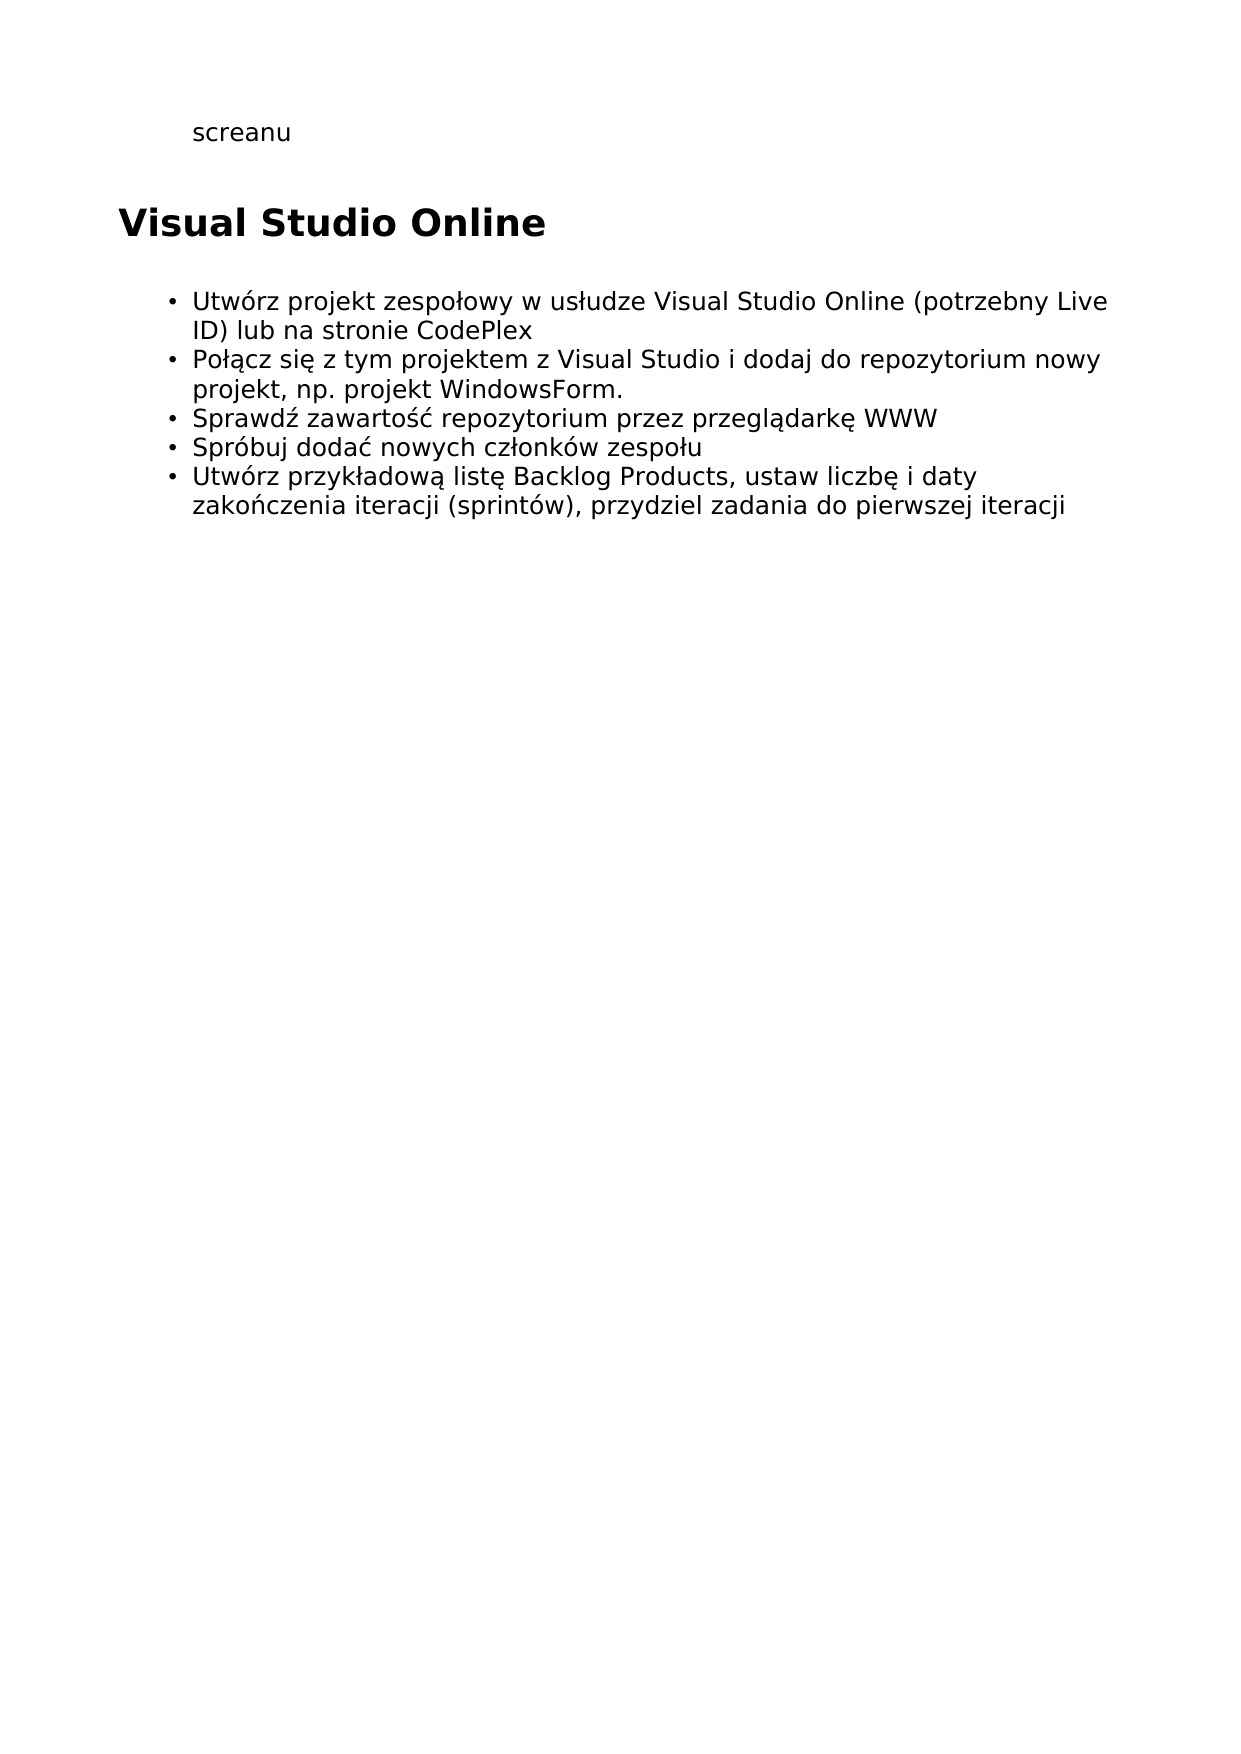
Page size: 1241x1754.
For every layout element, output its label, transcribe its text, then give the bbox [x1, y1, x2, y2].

list Utwórz projekt zespołowy w usłudze Visual Studio Online (potrzebny Live ID) lub na stronie CodePlex [177, 287, 1122, 346]
list Utwórz przykładową listę Backlog Products, ustaw liczbę i daty zakończenia iteracji (sprintów), przydziel zadania do pierwszej iteracji [177, 462, 1122, 521]
list Spróbuj dodać nowych członków zespołu [177, 433, 1122, 462]
list screanu [177, 118, 1122, 147]
subtitle Visual Studio Online [118, 202, 1122, 245]
list Połącz się z tym projektem z Visual Studio i dodaj do repozytorium nowy projekt, np. projekt WindowsForm. [177, 346, 1122, 404]
list Sprawdź zawartość repozytorium przez przeglądarkę WWW [177, 404, 1122, 433]
